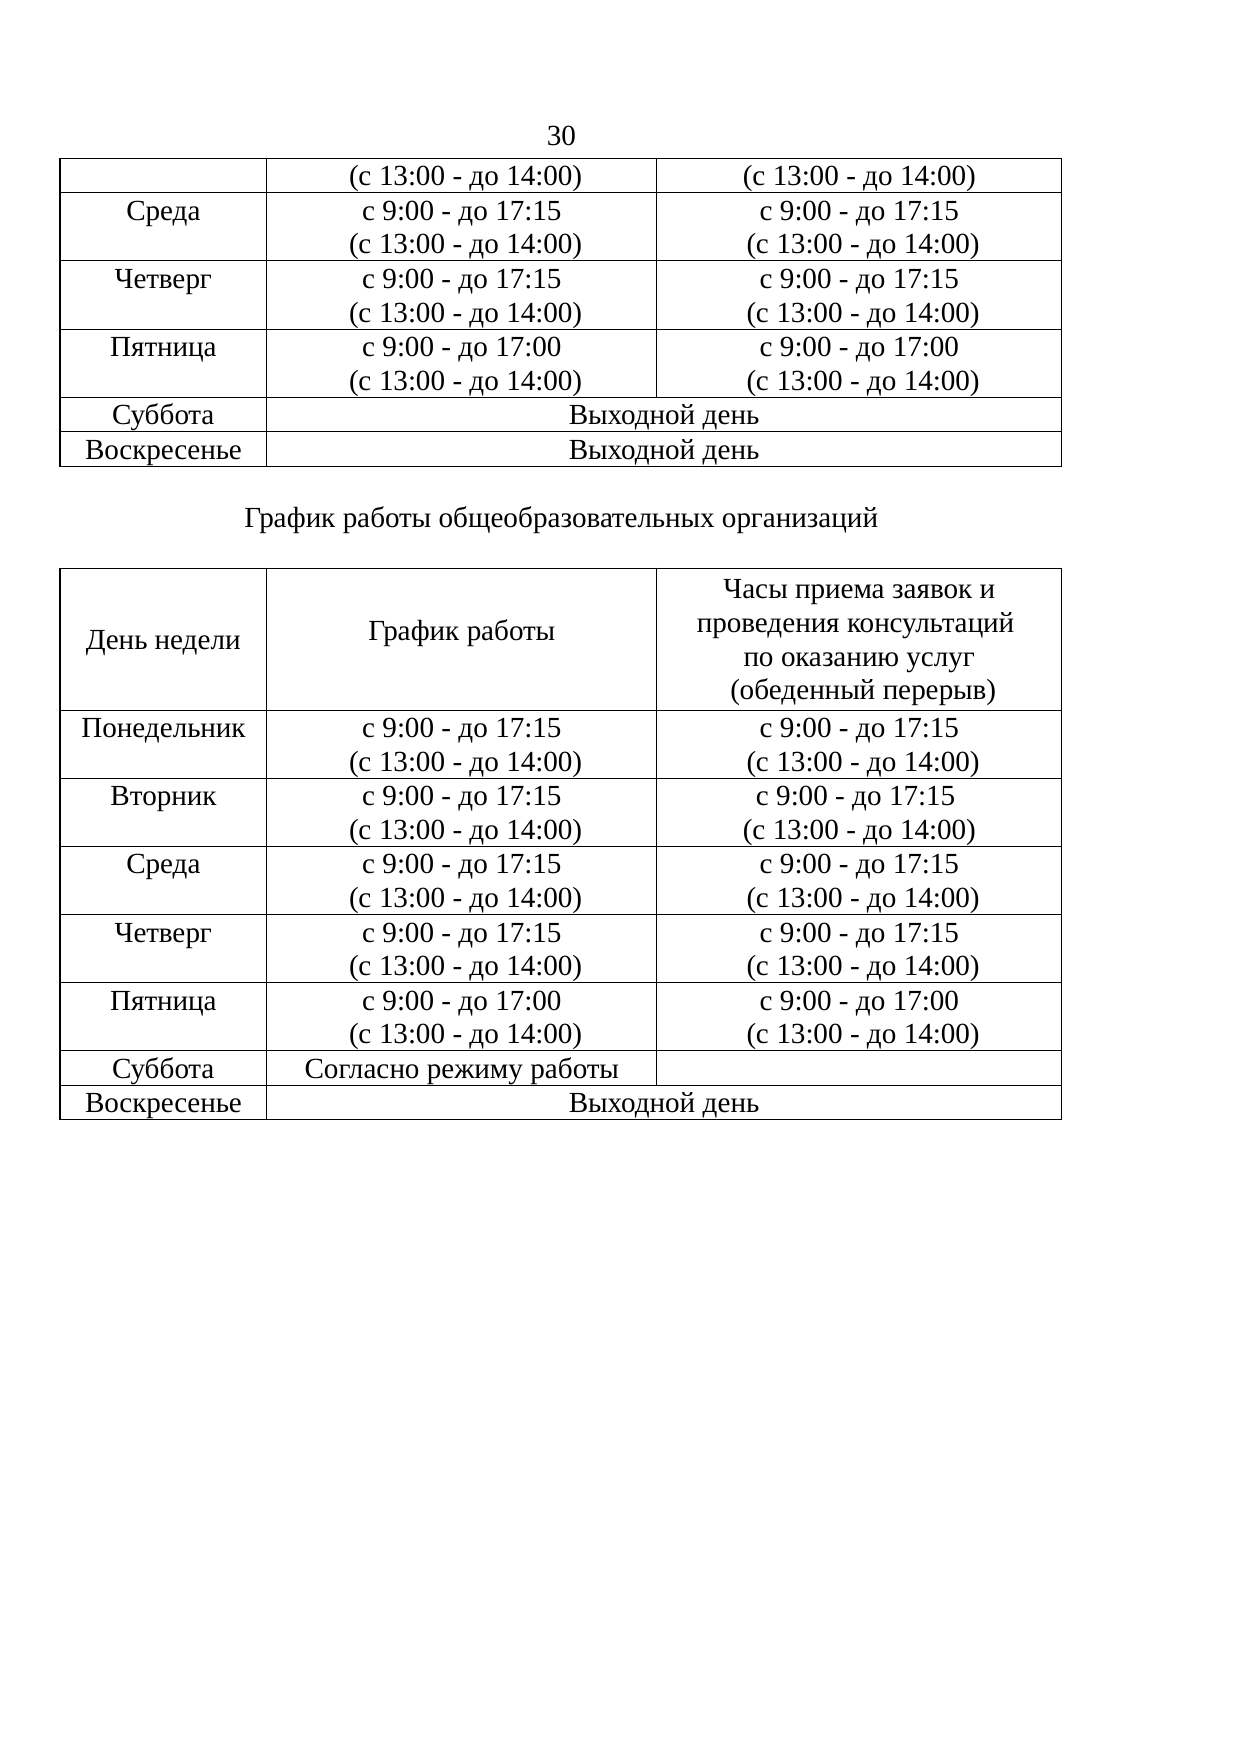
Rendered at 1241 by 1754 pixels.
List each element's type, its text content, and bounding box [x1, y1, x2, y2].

table_cell Четверг [61, 295, 266, 328]
table_cell Пятница [61, 363, 266, 397]
table_header День недели [61, 569, 266, 622]
table_cell Четверг [61, 948, 266, 982]
table_cell Пятница [61, 1017, 266, 1050]
table_cell Среда [61, 227, 266, 260]
table_header График работы [267, 569, 656, 613]
table_cell Вторник [61, 159, 266, 192]
table_cell Вторник [61, 812, 266, 846]
table_header День недели [61, 656, 266, 709]
table_header График работы [267, 647, 656, 709]
table_cell Среда [61, 880, 266, 914]
table_cell Понедельник [61, 744, 266, 778]
text График работы общеобразовательных организаций [59, 500, 1063, 534]
